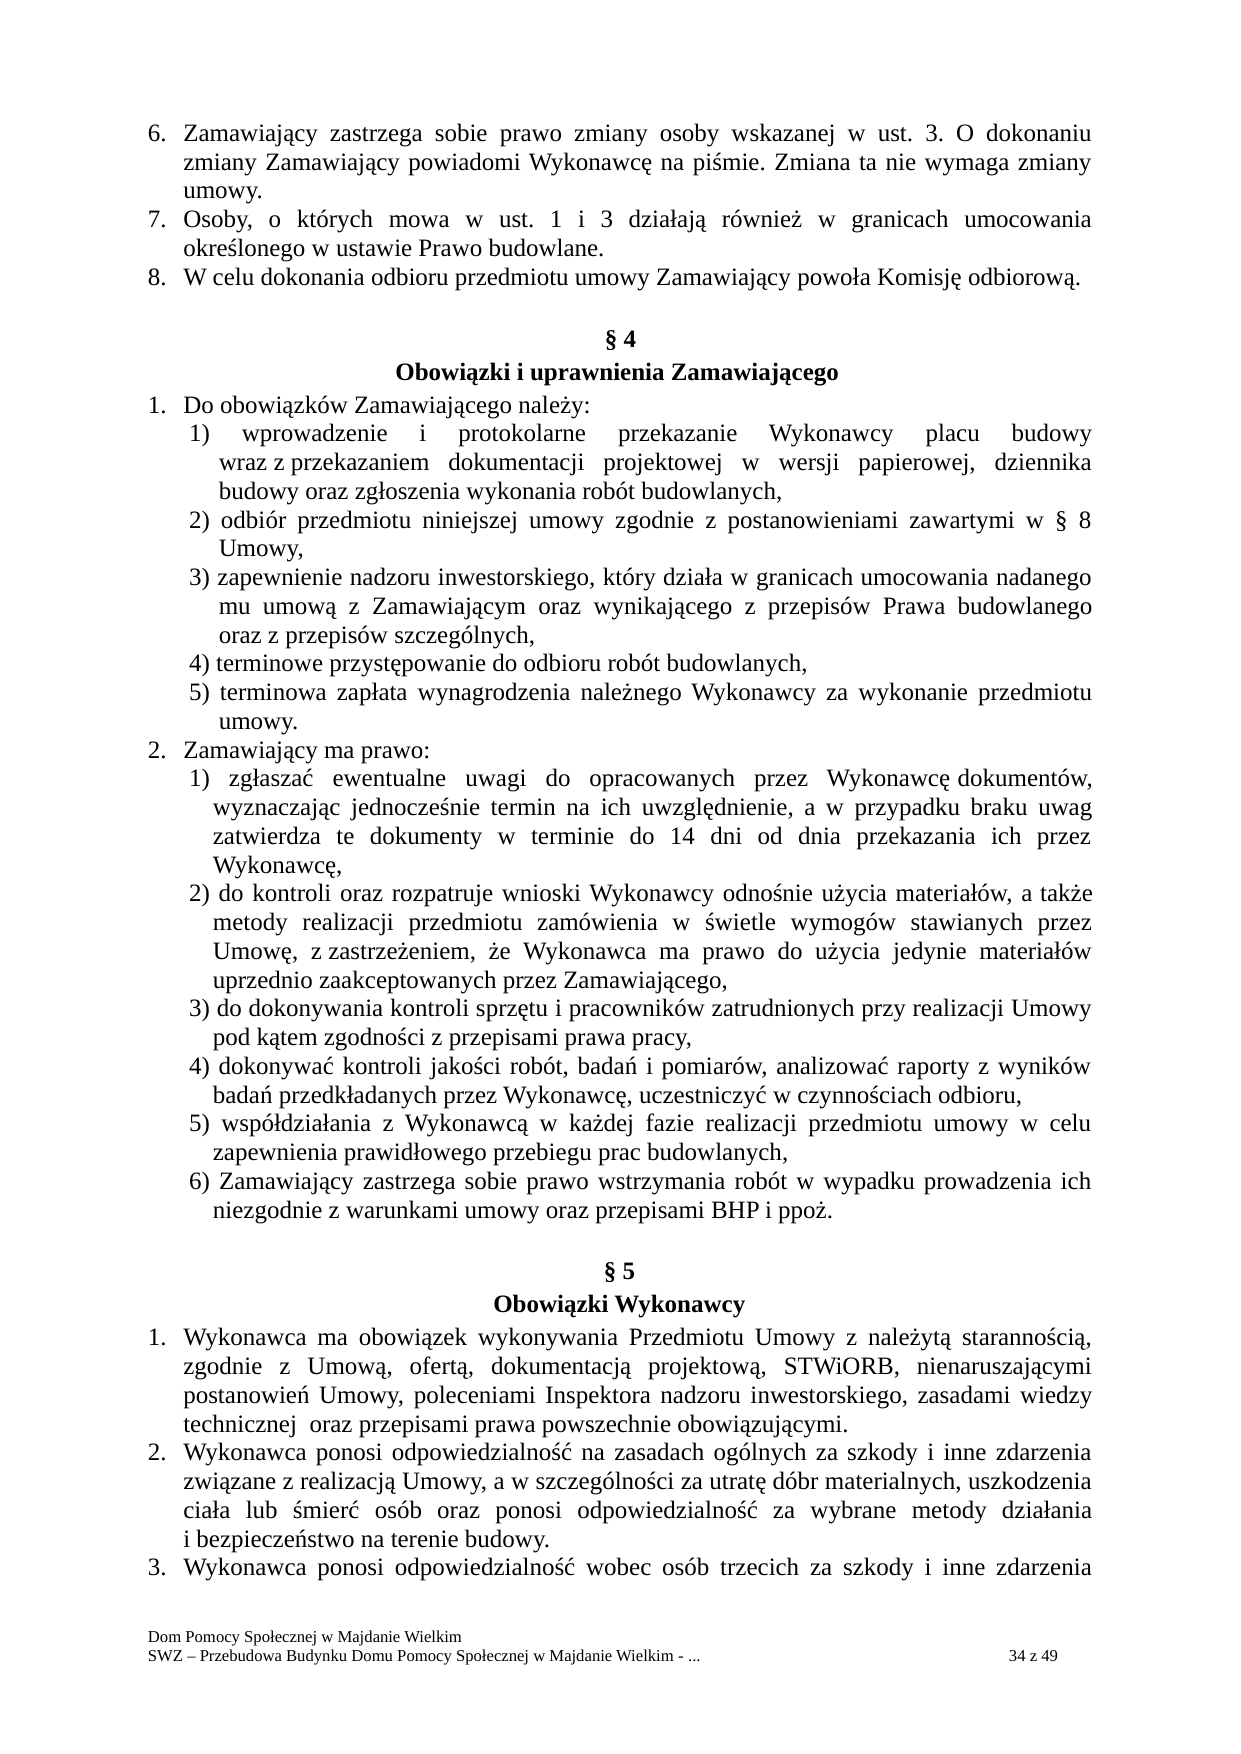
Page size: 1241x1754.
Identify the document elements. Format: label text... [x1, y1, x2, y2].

text 4) dokonywać kontroli jakości robót, badań i pomiarów, analizować raporty z wyników badań przedkładanych przez Wykonawcę, uczestniczyć w czynnościach odbioru, [189, 1051, 1093, 1108]
list Osoby, o których mowa w ust. 1 i 3 działają również w granicach umocowania określonego w ustawie Prawo budowlane. [148, 204, 1093, 262]
text 2) do kontroli oraz rozpatruje wnioski Wykonawcy odnośnie użycia materiałów, a także metody realizacji przedmiotu zamówienia w świetle wymogów stawianych przez Umowę, z zastrzeżeniem, że Wykonawca ma prawo do użycia jedynie materiałów uprzednio zaakceptowanych przez Zamawiającego, [189, 878, 1093, 993]
text § 4 [148, 324, 1093, 352]
text 3) do dokonywania kontroli sprzętu i pracowników zatrudnionych przy realizacji Umowy pod kątem zgodności z przepisami prawa pracy, [189, 993, 1093, 1051]
text 3) zapewnienie nadzoru inwestorskiego, który działa w granicach umocowania nadanego mu umową z Zamawiającym oraz wynikającego z przepisów Prawa budowlanego oraz z przepisów szczególnych, [189, 562, 1093, 648]
text 2) odbiór przedmiotu niniejszej umowy zgodnie z postanowieniami zawartymi w § 8 Umowy, [189, 505, 1093, 562]
text 4) terminowe przystępowanie do odbioru robót budowlanych, [189, 648, 1093, 677]
text 5) terminowa zapłata wynagrodzenia należnego Wykonawcy za wykonanie przedmiotu umowy. [189, 677, 1093, 735]
text 1) wprowadzenie i protokolarne przekazanie Wykonawcy placu budowy wraz z przekazaniem dokumentacji projektowej w wersji papierowej, dziennika budowy oraz zgłoszenia wykonania robót budowlanych, [189, 418, 1093, 505]
text 5) współdziałania z Wykonawcą w każdej fazie realizacji przedmiotu umowy w celu zapewnienia prawidłowego przebiegu prac budowlanych, [189, 1108, 1093, 1166]
list Do obowiązków Zamawiającego należy: [148, 390, 1093, 418]
list Wykonawca ma obowiązek wykonywania Przedmiotu Umowy z należytą starannością, zgodnie z Umową, ofertą, dokumentacją projektową, STWiORB, nienaruszającymi postanowień Umowy, poleceniami Inspektora nadzoru inwestorskiego, zasadami wiedzy technicznej oraz przepisami prawa powszechnie obowiązującymi. [148, 1322, 1093, 1437]
list W celu dokonania odbioru przedmiotu umowy Zamawiający powoła Komisję odbiorową. [148, 262, 1093, 291]
list Zamawiający zastrzega sobie prawo zmiany osoby wskazanej w ust. 3. O dokonaniu zmiany Zamawiający powiadomi Wykonawcę na piśmie. Zmiana ta nie wymaga zmiany umowy. [148, 118, 1093, 204]
list Wykonawca ponosi odpowiedzialność na zasadach ogólnych za szkody i inne zdarzenia związane z realizacją Umowy, a w szczególności za utratę dóbr materialnych, uszkodzenia ciała lub śmierć osób oraz ponosi odpowiedzialność za wybrane metody działania i bezpieczeństwo na terenie budowy. [148, 1437, 1093, 1552]
text 6) Zamawiający zastrzega sobie prawo wstrzymania robót w wypadku prowadzenia ich niezgodnie z warunkami umowy oraz przepisami BHP i ppoż. [189, 1166, 1093, 1223]
text 1) zgłaszać ewentualne uwagi do opracowanych przez Wykonawcę dokumentów, wyznaczając jednocześnie termin na ich uwzględnienie, a w przypadku braku uwag zatwierdza te dokumenty w terminie do 14 dni od dnia przekazania ich przez Wykonawcę, [189, 763, 1093, 878]
text Obowiązki i uprawnienia Zamawiającego [148, 357, 1093, 385]
text Obowiązki Wykonawcy [148, 1289, 1091, 1318]
text § 5 [148, 1256, 1091, 1285]
list Wykonawca ponosi odpowiedzialność wobec osób trzecich za szkody i inne zdarzenia [148, 1552, 1093, 1581]
list Zamawiający ma prawo: [148, 735, 1093, 763]
